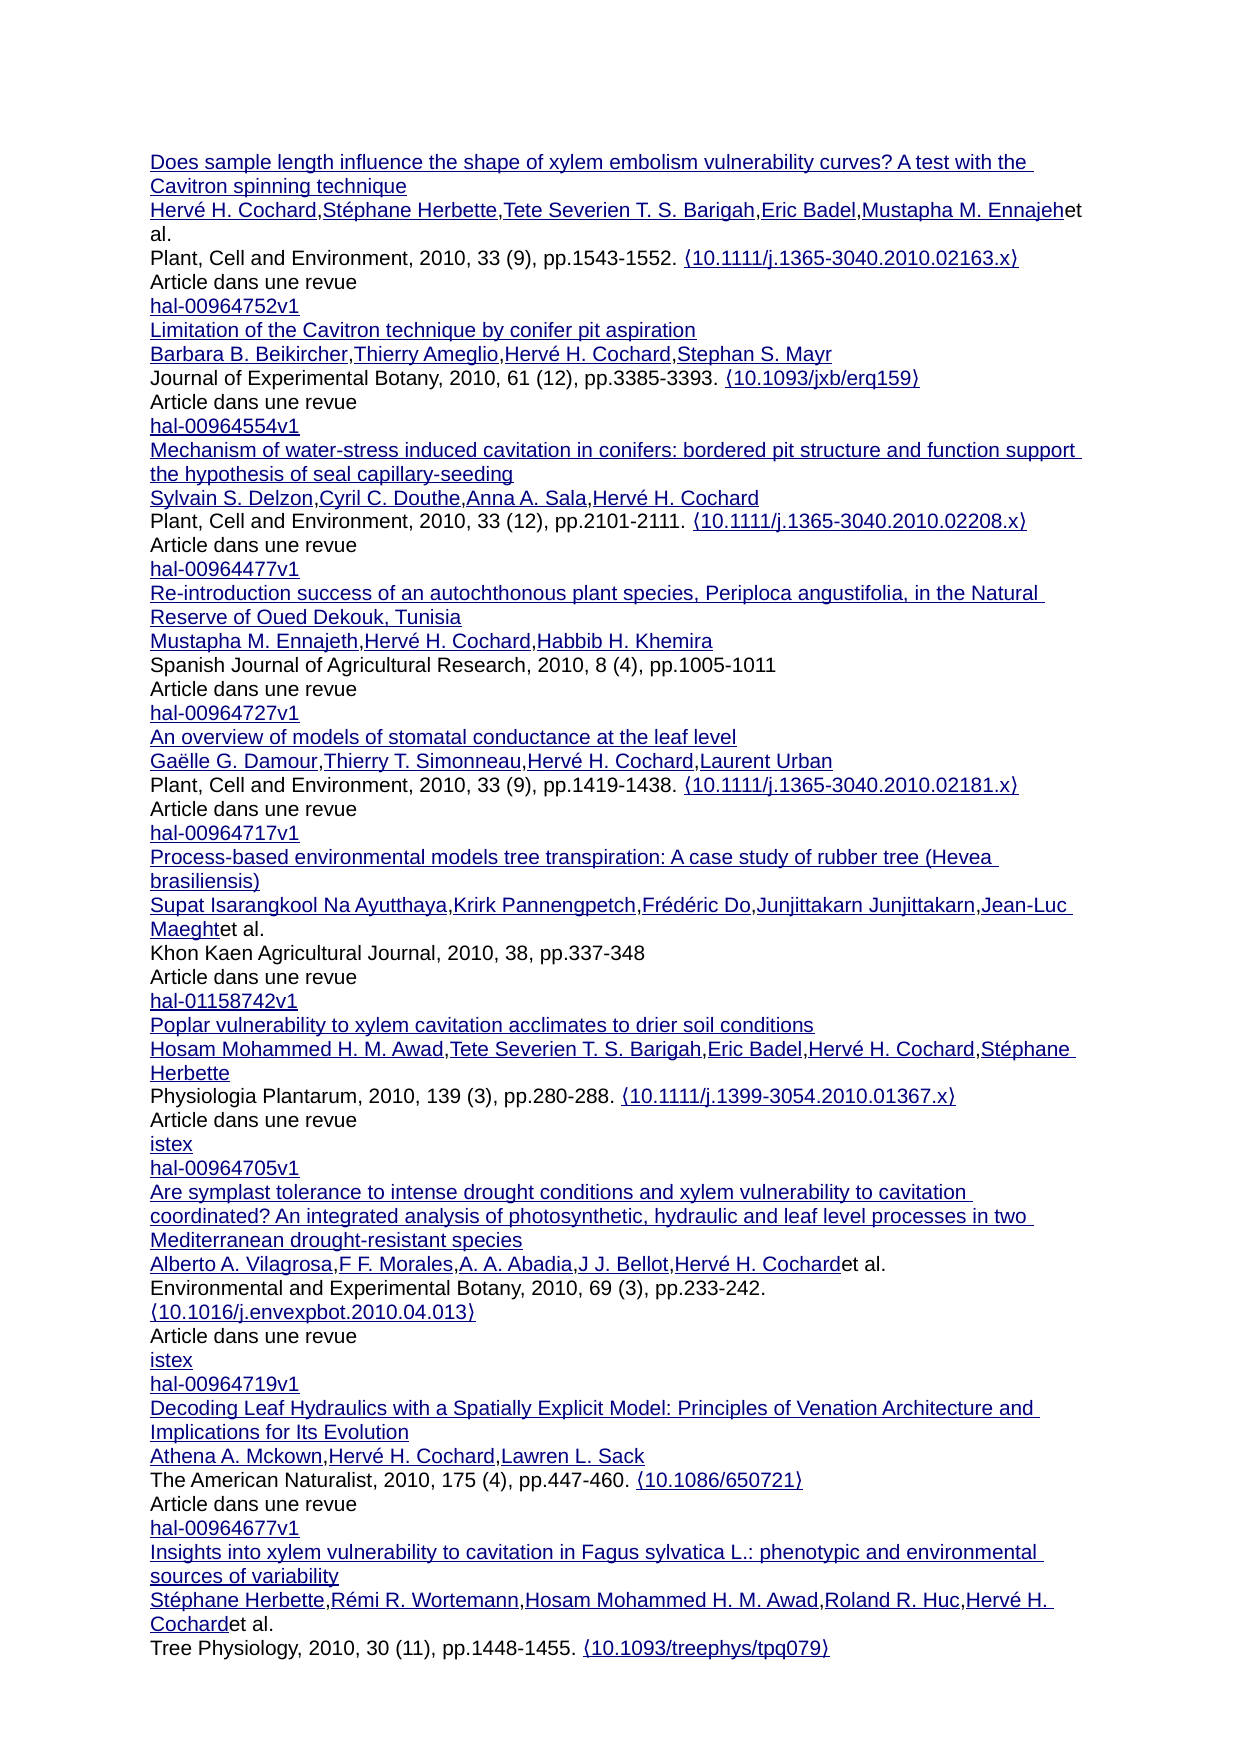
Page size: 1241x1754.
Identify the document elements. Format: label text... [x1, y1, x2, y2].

table_cell Re-introduction success of an autochthonous plant species, Periploca angustifolia, in the Natural Reserve of Oued Dekouk, Tunisia Mustapha M. Ennajeth,Hervé H. Cochard,Habbib H. Khemira Spanish Journal of Agricultural Research, 2010, 8 (4), pp.1005-1011 Article dans une revue hal-00964727v1 [150, 581, 1090, 725]
table_cell Limitation of the Cavitron technique by conifer pit aspiration Barbara B. Beikircher,Thierry Ameglio,Hervé H. Cochard,Stephan S. Mayr Journal of Experimental Botany, 2010, 61 (12), pp.3385-3393. ⟨10.1093/jxb/erq159⟩ Article dans une revue hal-00964554v1 [150, 318, 1090, 437]
table_cell Poplar vulnerability to xylem cavitation acclimates to drier soil conditions Hosam Mohammed H. M. Awad,Tete Severien T. S. Barigah,Eric Badel,Hervé H. Cochard,Stéphane Herbette Physiologia Plantarum, 2010, 139 (3), pp.280-288. ⟨10.1111/j.1399-3054.2010.01367.x⟩ Article dans une revue istex hal-00964705v1 [150, 1013, 1090, 1180]
table_cell Decoding Leaf Hydraulics with a Spatially Explicit Model: Principles of Venation Architecture and Implications for Its Evolution Athena A. Mckown,Hervé H. Cochard,Lawren L. Sack The American Naturalist, 2010, 175 (4), pp.447-460. ⟨10.1086/650721⟩ Article dans une revue hal-00964677v1 [150, 1396, 1090, 1539]
table_cell Does sample length influence the shape of xylem embolism vulnerability curves? A test with the Cavitron spinning technique Hervé H. Cochard,Stéphane Herbette,Tete Severien T. S. Barigah,Eric Badel,Mustapha M. Ennajehet al. Plant, Cell and Environment, 2010, 33 (9), pp.1543-1552. ⟨10.1111/j.1365-3040.2010.02163.x⟩ Article dans une revue hal-00964752v1 [150, 150, 1090, 318]
table_cell Are symplast tolerance to intense drought conditions and xylem vulnerability to cavitation coordinated? An integrated analysis of photosynthetic, hydraulic and leaf level processes in two Mediterranean drought-resistant species Alberto A. Vilagrosa,F F. Morales,A. A. Abadia,J J. Bellot,Hervé H. Cochardet al. Environmental and Experimental Botany, 2010, 69 (3), pp.233-242. ⟨10.1016/j.envexpbot.2010.04.013⟩ Article dans une revue istex hal-00964719v1 [150, 1180, 1090, 1396]
table_cell An overview of models of stomatal conductance at the leaf level Gaëlle G. Damour,Thierry T. Simonneau,Hervé H. Cochard,Laurent Urban Plant, Cell and Environment, 2010, 33 (9), pp.1419-1438. ⟨10.1111/j.1365-3040.2010.02181.x⟩ Article dans une revue hal-00964717v1 [150, 725, 1090, 845]
table_cell Mechanism of water-stress induced cavitation in conifers: bordered pit structure and function support the hypothesis of seal capillary-seeding Sylvain S. Delzon,Cyril C. Douthe,Anna A. Sala,Hervé H. Cochard Plant, Cell and Environment, 2010, 33 (12), pp.2101-2111. ⟨10.1111/j.1365-3040.2010.02208.x⟩ Article dans une revue hal-00964477v1 [150, 438, 1090, 581]
table_cell Insights into xylem vulnerability to cavitation in Fagus sylvatica L.: phenotypic and environmental sources of variability Stéphane Herbette,Rémi R. Wortemann,Hosam Mohammed H. M. Awad,Roland R. Huc,Hervé H. Cochardet al. Tree Physiology, 2010, 30 (11), pp.1448-1455. ⟨10.1093/treephys/tpq079⟩ [150, 1540, 1090, 1659]
table_cell Process-based environmental models tree transpiration: A case study of rubber tree (Hevea brasiliensis) Supat Isarangkool Na Ayutthaya,Krirk Pannengpetch,Frédéric Do,Junjittakarn Junjittakarn,Jean-Luc Maeghtet al. Khon Kaen Agricultural Journal, 2010, 38, pp.337-348 Article dans une revue hal-01158742v1 [150, 845, 1090, 1012]
